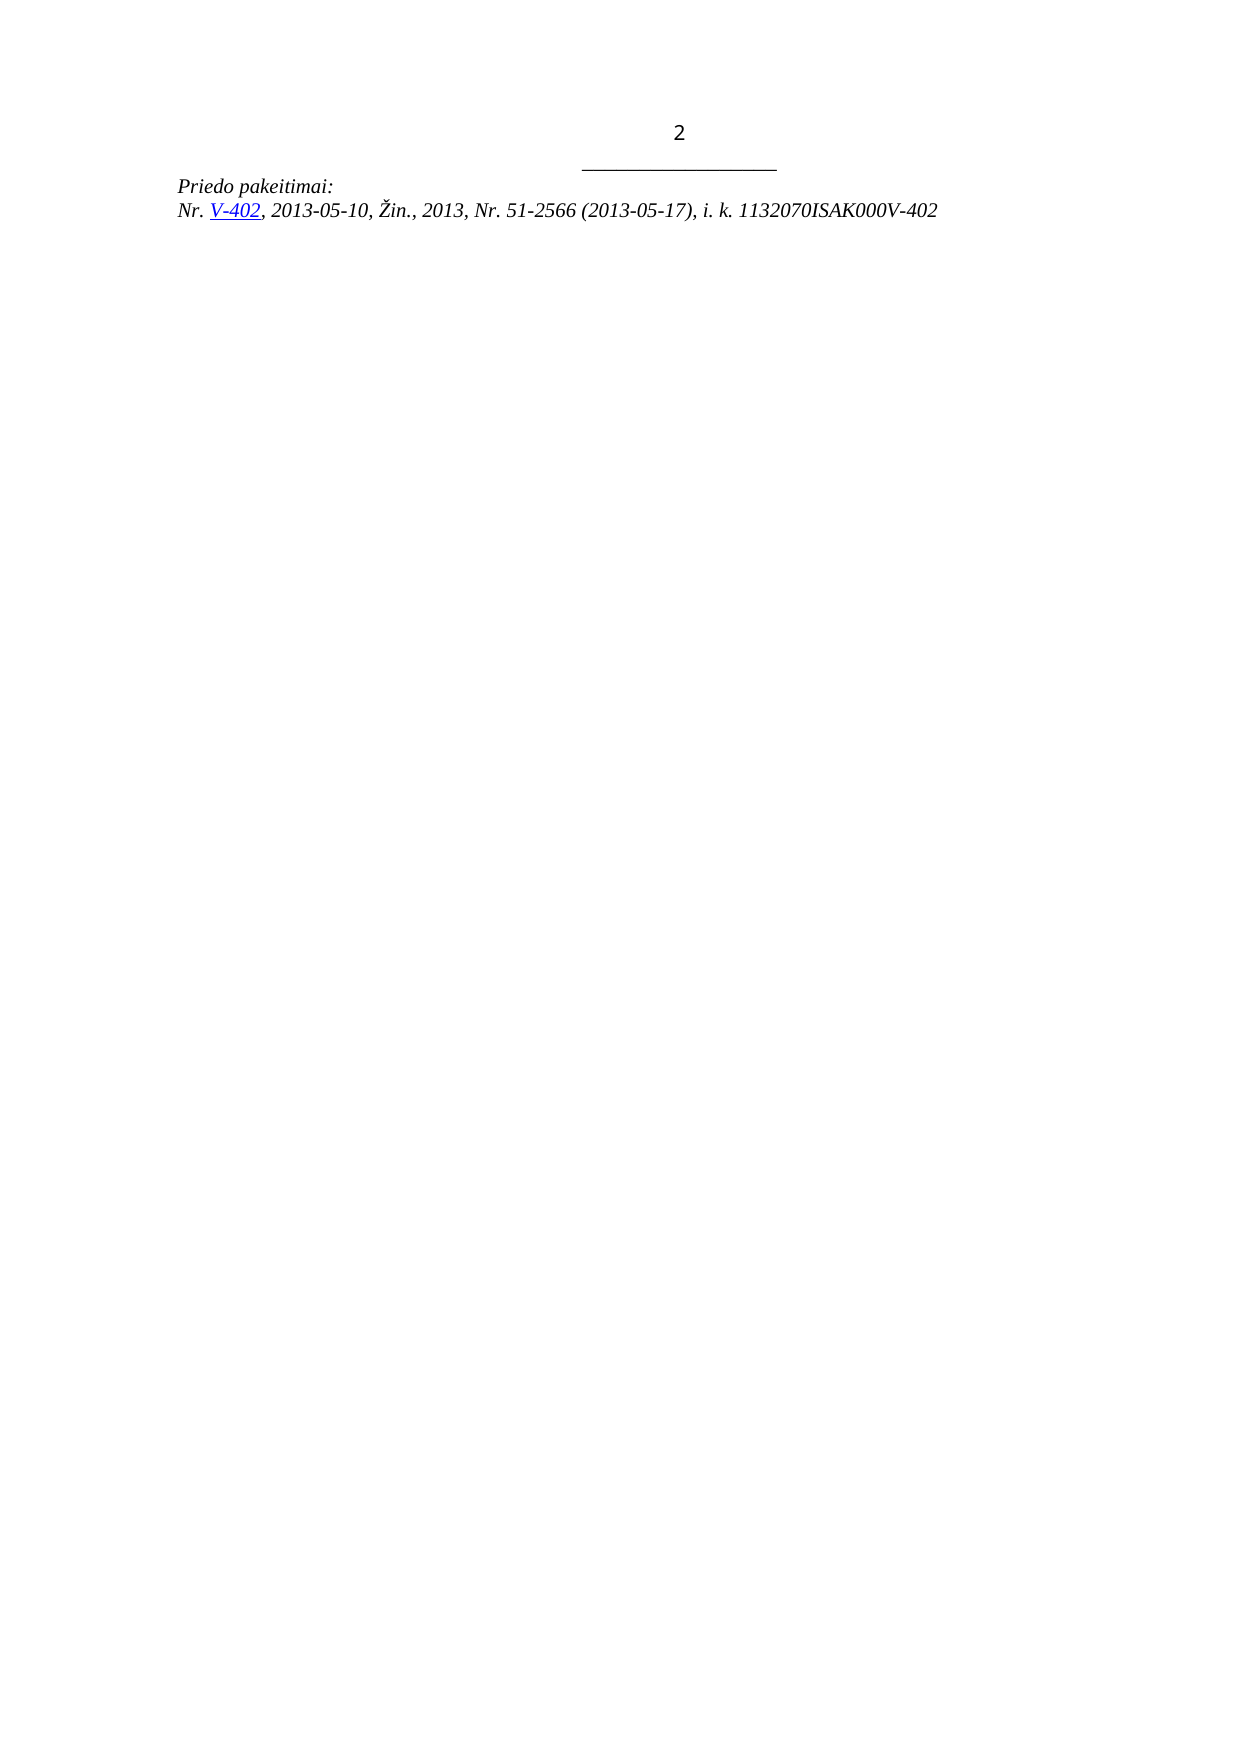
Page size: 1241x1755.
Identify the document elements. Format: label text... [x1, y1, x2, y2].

text Priedo pakeitimai: [177, 174, 1181, 198]
text _________________ [177, 148, 1181, 174]
text Nr. V-402, 2013-05-10, Žin., 2013, Nr. 51-2566 (2013-05-17), i. k. 1132070ISAK000V-402 [177, 198, 1181, 222]
